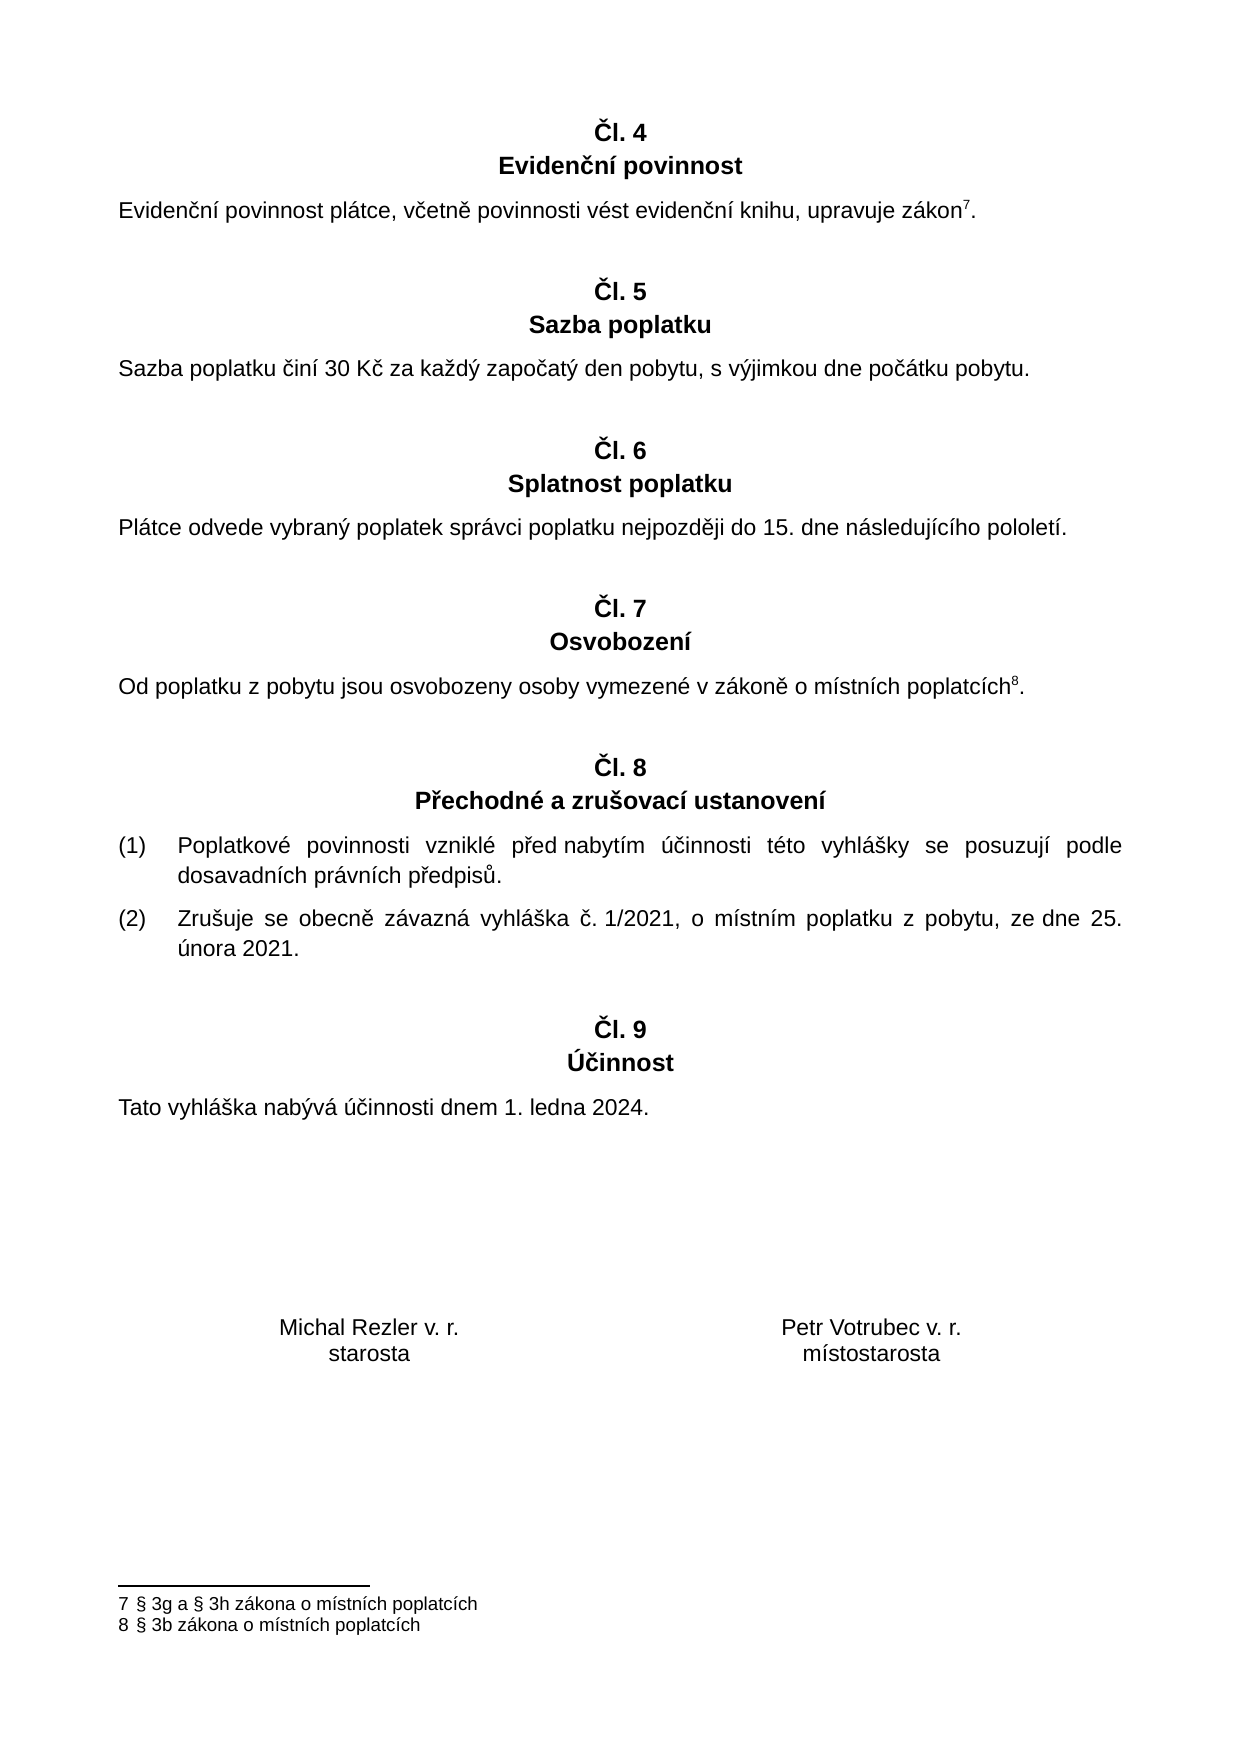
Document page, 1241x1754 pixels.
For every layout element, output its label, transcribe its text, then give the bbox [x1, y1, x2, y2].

list Zrušuje se obecně závazná vyhláška č. 1/2021, o místním poplatku z pobytu, ze dne 25. února 2021. [118, 904, 1122, 961]
subtitle Čl. 5 Sazba poplatku [118, 277, 1122, 339]
text Tato vyhláška nabývá účinnosti dnem 1. ledna 2024. [118, 1093, 1122, 1120]
text Evidenční povinnost plátce, včetně povinnosti vést evidenční knihu, upravuje zákon. [118, 197, 1122, 223]
subtitle Čl. 4 Evidenční povinnost [118, 118, 1122, 180]
subtitle Čl. 9 Účinnost [118, 1015, 1122, 1077]
table_cell [620, 1373, 1122, 1491]
text Plátce odvede vybraný poplatek správci poplatku nejpozději do 15. dne následujícího pololetí. [118, 514, 1122, 541]
subtitle Čl. 6 Splatnost poplatku [118, 436, 1122, 497]
table_header Michal Rezler v. r. starosta [118, 1254, 620, 1372]
table_cell [118, 1373, 620, 1491]
subtitle Čl. 7 Osvobození [118, 594, 1122, 656]
text § 3g a § 3h zákona o místních poplatcích [118, 1592, 1122, 1614]
list Poplatkové povinnosti vzniklé před nabytím účinnosti této vyhlášky se posuzují podle dosavadních právních předpisů. [118, 832, 1122, 888]
text § 3b zákona o místních poplatcích [118, 1614, 1122, 1635]
text Sazba poplatku činí 30 Kč za každý započatý den pobytu, s výjimkou dne počátku pobytu. [118, 355, 1122, 382]
text Od poplatku z pobytu jsou osvobozeny osoby vymezené v zákoně o místních poplatcích. [118, 673, 1122, 699]
table_header Petr Votrubec v. r. místostarosta [620, 1254, 1122, 1372]
subtitle Čl. 8 Přechodné a zrušovací ustanovení [118, 753, 1122, 815]
